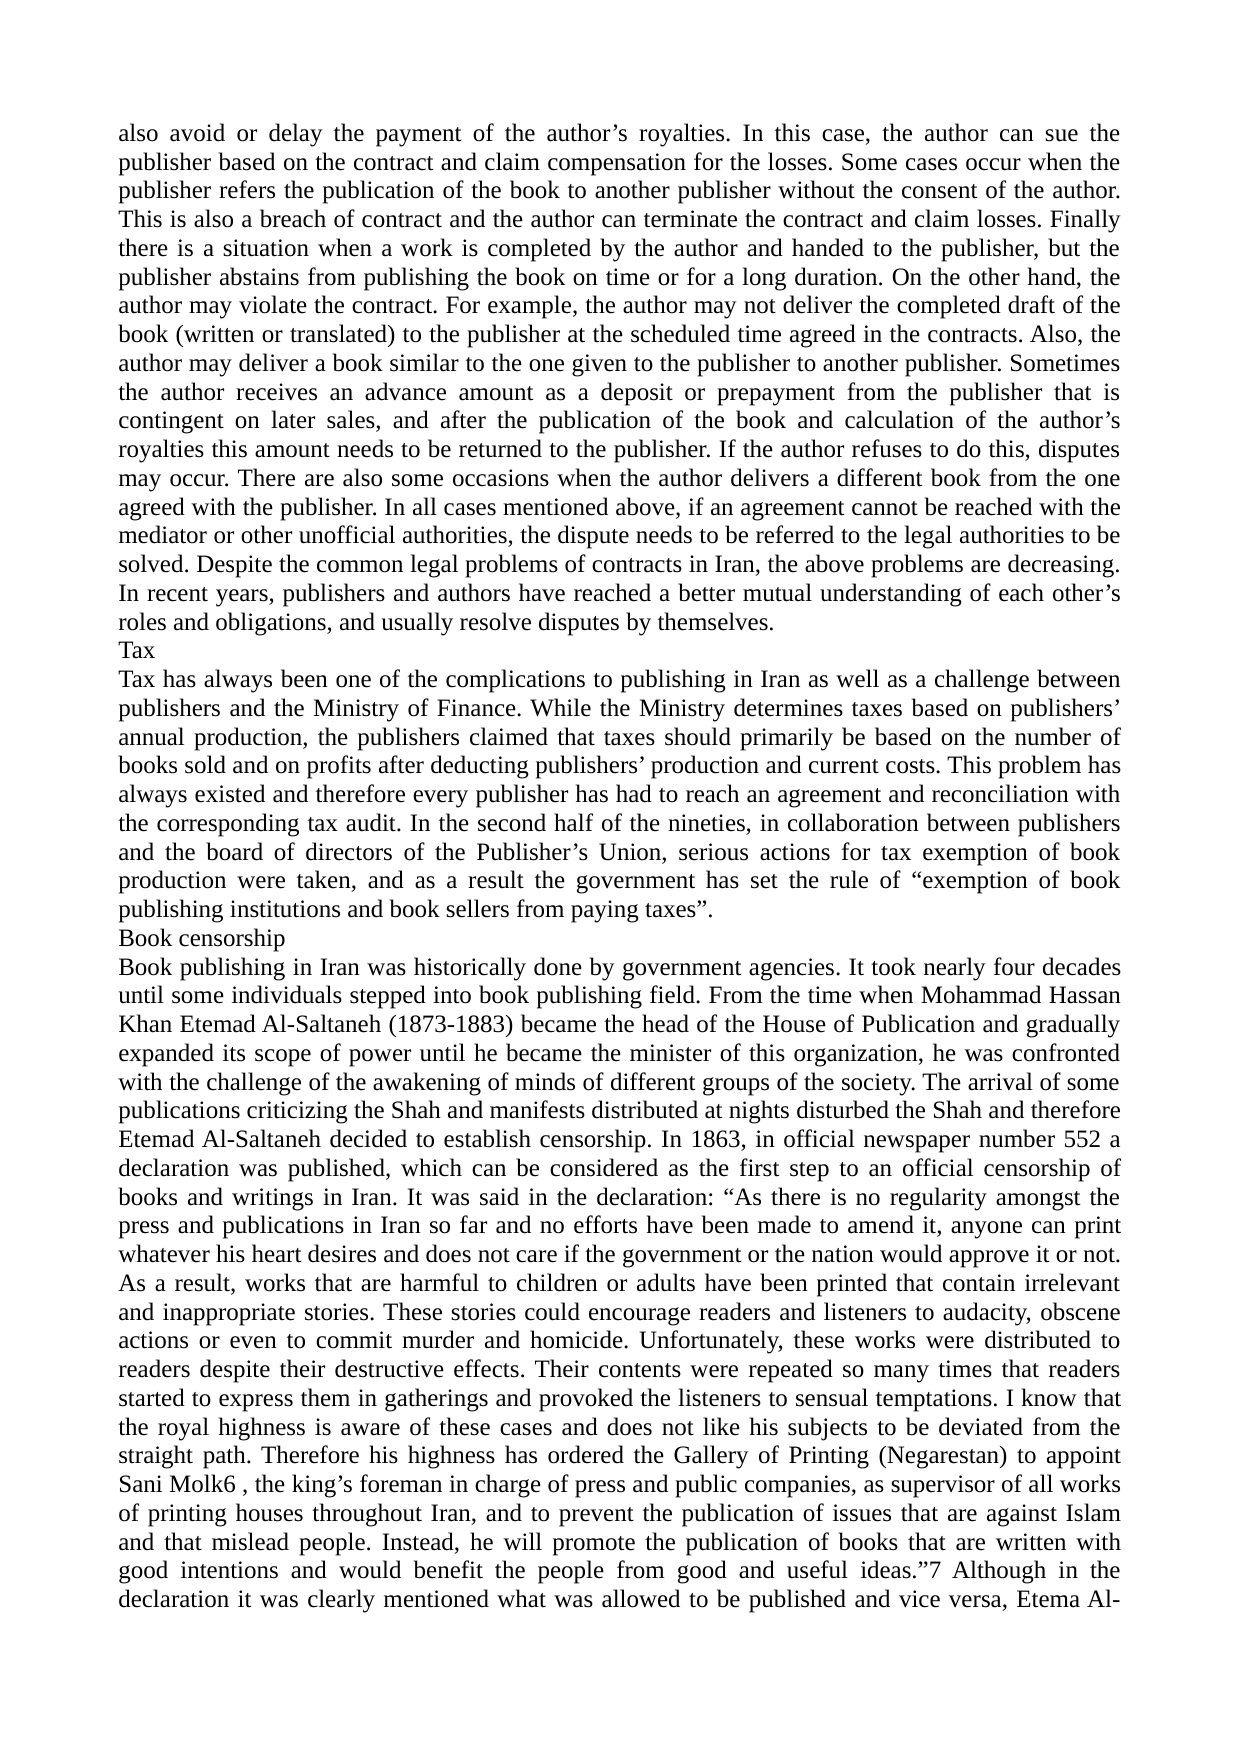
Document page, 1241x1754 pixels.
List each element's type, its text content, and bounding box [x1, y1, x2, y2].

text Tax has always been one of the complications to publishing in Iran as well as a challenge between publishers and the Ministry of Finance. While the Ministry determines taxes based on publishers’ annual production, the publishers claimed that taxes should primarily be based on the number of books sold and on profits after deducting publishers’ production and current costs. This problem has always existed and therefore every publisher has had to reach an agreement and reconciliation with the corresponding tax audit. In the second half of the nineties, in collaboration between publishers and the board of directors of the Publisher’s Union, serious actions for tax exemption of book production were taken, and as a result the government has set the rule of “exemption of book publishing institutions and book sellers from paying taxes”. [118, 664, 1122, 923]
text Tax [118, 636, 1122, 664]
text also avoid or delay the payment of the author’s royalties. In this case, the author can sue the publisher based on the contract and claim compensation for the losses. Some cases occur when the publisher refers the publication of the book to another publisher without the consent of the author. This is also a breach of contract and the author can terminate the contract and claim losses. Finally there is a situation when a work is completed by the author and handed to the publisher, but the publisher abstains from publishing the book on time or for a long duration. On the other hand, the author may violate the contract. For example, the author may not deliver the completed draft of the book (written or translated) to the publisher at the scheduled time agreed in the contracts. Also, the author may deliver a book similar to the one given to the publisher to another publisher. Sometimes the author receives an advance amount as a deposit or prepayment from the publisher that is contingent on later sales, and after the publication of the book and calculation of the author’s royalties this amount needs to be returned to the publisher. If the author refuses to do this, disputes may occur. There are also some occasions when the author delivers a different book from the one agreed with the publisher. In all cases mentioned above, if an agreement cannot be reached with the mediator or other unofficial authorities, the dispute needs to be referred to the legal authorities to be solved. Despite the common legal problems of contracts in Iran, the above problems are decreasing. In recent years, publishers and authors have reached a better mutual understanding of each other’s roles and obligations, and usually resolve disputes by themselves. [118, 118, 1122, 636]
text Book publishing in Iran was historically done by government agencies. It took nearly four decades until some individuals stepped into book publishing field. From the time when Mohammad Hassan Khan Etemad Al-Saltaneh (1873-1883) became the head of the House of Publication and gradually expanded its scope of power until he became the minister of this organization, he was confronted with the challenge of the awakening of minds of different groups of the society. The arrival of some publications criticizing the Shah and manifests distributed at nights disturbed the Shah and therefore Etemad Al-Saltaneh decided to establish censorship. In 1863, in official newspaper number 552 a declaration was published, which can be considered as the first step to an official censorship of books and writings in Iran. It was said in the declaration: “As there is no regularity amongst the press and publications in Iran so far and no efforts have been made to amend it, anyone can print whatever his heart desires and does not care if the government or the nation would approve it or not. As a result, works that are harmful to children or adults have been printed that contain irrelevant and inappropriate stories. These stories could encourage readers and listeners to audacity, obscene actions or even to commit murder and homicide. Unfortunately, these works were distributed to readers despite their destructive effects. Their contents were repeated so many times that readers started to express them in gatherings and provoked the listeners to sensual temptations. I know that the royal highness is aware of these cases and does not like his subjects to be deviated from the straight path. Therefore his highness has ordered the Gallery of Printing (Negarestan) to appoint Sani Molk6 , the king’s foreman in charge of press and public companies, as supervisor of all works of printing houses throughout Iran, and to prevent the publication of issues that are against Islam and that mislead people. Instead, he will promote the publication of books that are written with good intentions and would benefit the people from good and useful ideas.”7 Although in the declaration it was clearly mentioned what was allowed to be published and vice versa, Etema Al- [118, 952, 1122, 1613]
text Book censorship [118, 923, 1122, 952]
